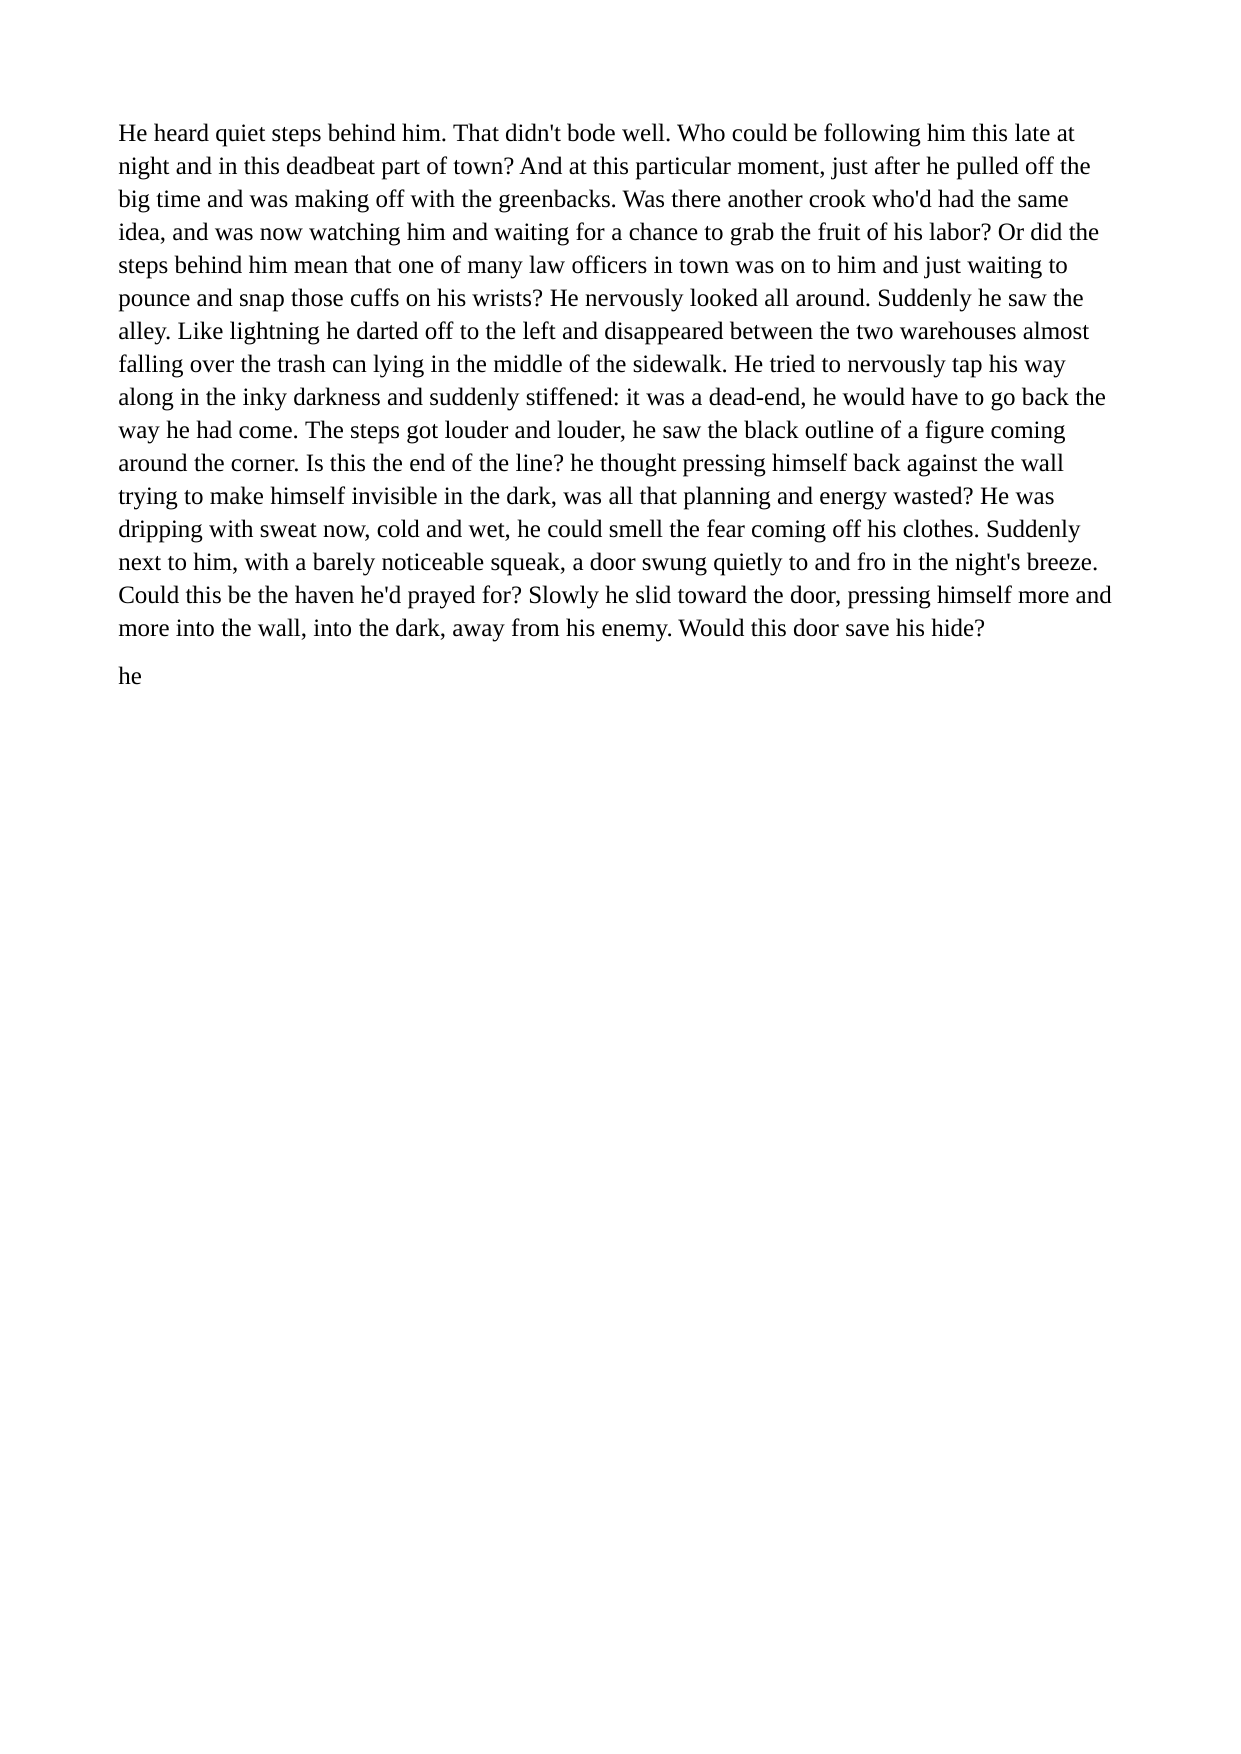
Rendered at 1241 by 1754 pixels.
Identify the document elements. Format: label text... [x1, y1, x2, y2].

text He heard quiet steps behind him. That didn't bode well. Who could be following him this late at night and in this deadbeat part of town? And at this particular moment, just after he pulled off the big time and was making off with the greenbacks. Was there another crook who'd had the same idea, and was now watching him and waiting for a chance to grab the fruit of his labor? Or did the steps behind him mean that one of many law officers in town was on to him and just waiting to pounce and snap those cuffs on his wrists? He nervously looked all around. Suddenly he saw the alley. Like lightning he darted off to the left and disappeared between the two warehouses almost falling over the trash can lying in the middle of the sidewalk. He tried to nervously tap his way along in the inky darkness and suddenly stiffened: it was a dead-end, he would have to go back the way he had come. The steps got louder and louder, he saw the black outline of a figure coming around the corner. Is this the end of the line? he thought pressing himself back against the wall trying to make himself invisible in the dark, was all that planning and energy wasted? He was dripping with sweat now, cold and wet, he could smell the fear coming off his clothes. Suddenly next to him, with a barely noticeable squeak, a door swung quietly to and fro in the night's breeze. Could this be the haven he'd prayed for? Slowly he slid toward the door, pressing himself more and more into the wall, into the dark, away from his enemy. Would this door save his hide? [118, 118, 1122, 642]
text he [118, 661, 1122, 690]
